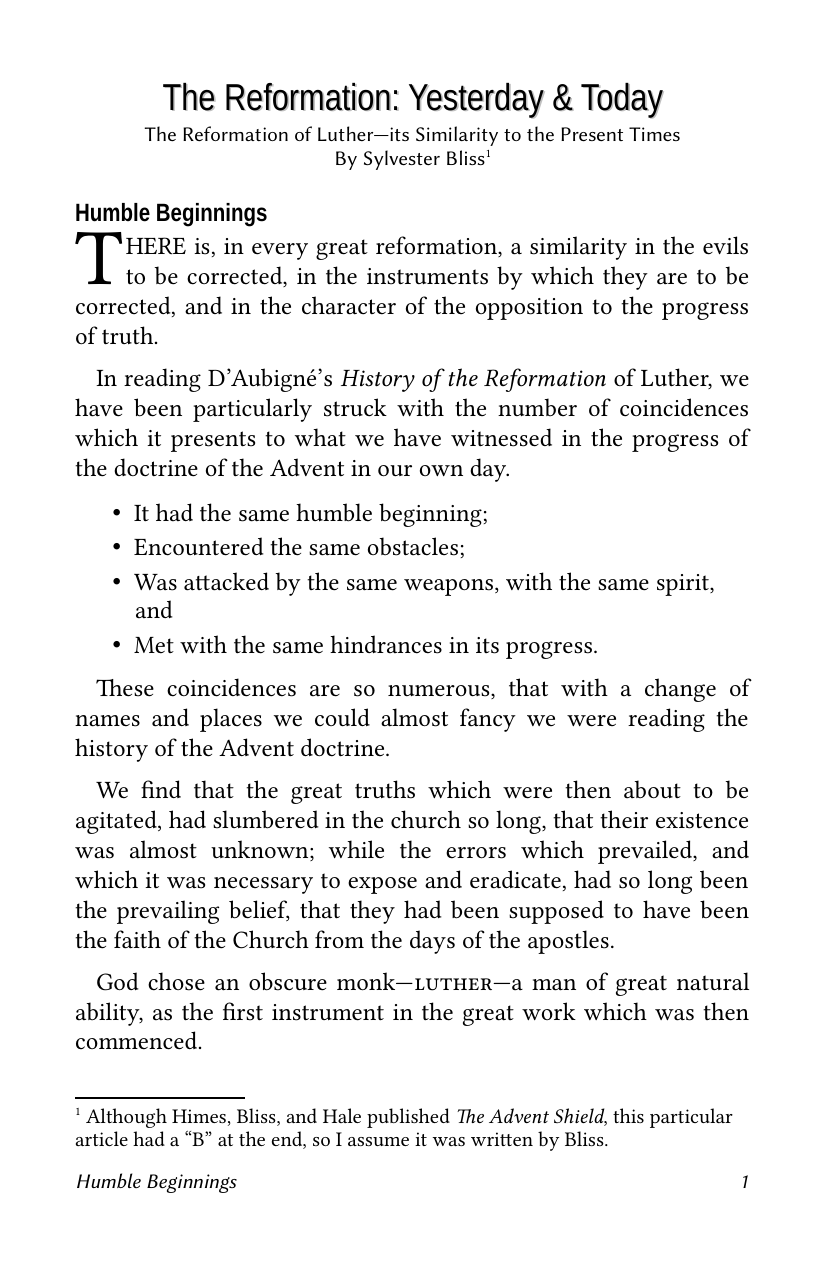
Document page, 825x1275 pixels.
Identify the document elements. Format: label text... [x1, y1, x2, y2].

text These coincidences are so numerous, that with a change of names and places we could almost fancy we were reading the history of the Advent doctrine. [75, 674, 750, 763]
list Was attacked by the same weapons, with the same spirit, and [112, 568, 750, 625]
text THERE is, in every great reformation, a similarity in the evils to be corrected, in the instruments by which they are to be corrected, and in the character of the opposition to the progress of truth. [75, 232, 750, 351]
list Encountered the same obstacles; [112, 533, 750, 562]
list Met with the same hindrances in its progress. [112, 631, 750, 659]
text Although Himes, Bliss, and Hale published The Advent Shield, this particular article had a “B” at the end, so I assume it was written by Bliss. [75, 1104, 750, 1152]
text God chose an obscure monk—LUTHER—a man of great natural ability, as the first instrument in the great work which was then commenced. [75, 968, 750, 1056]
subtitle The Reformation: Yesterday & Today [75, 75, 750, 118]
text We find that the great truths which were then about to be agitated, had slumbered in the church so long, that their existence was almost unknown; while the errors which prevailed, and which it was necessary to expose and eradicate, had so long been the prevailing belief, that they had been supposed to have been the faith of the Church from the days of the apostles. [75, 776, 750, 954]
subtitle Humble Beginnings [75, 198, 750, 226]
text The Reformation of Luther—its Similarity to the Present Times [75, 123, 750, 147]
text By Sylvester Bliss [75, 147, 750, 171]
text In reading D’Aubigné’s History of the Reformation of Luther, we have been particularly struck with the number of coincidences which it presents to what we have witnessed in the progress of the doctrine of the Advent in our own day. [75, 364, 750, 482]
list It had the same humble beginning; [112, 498, 750, 527]
